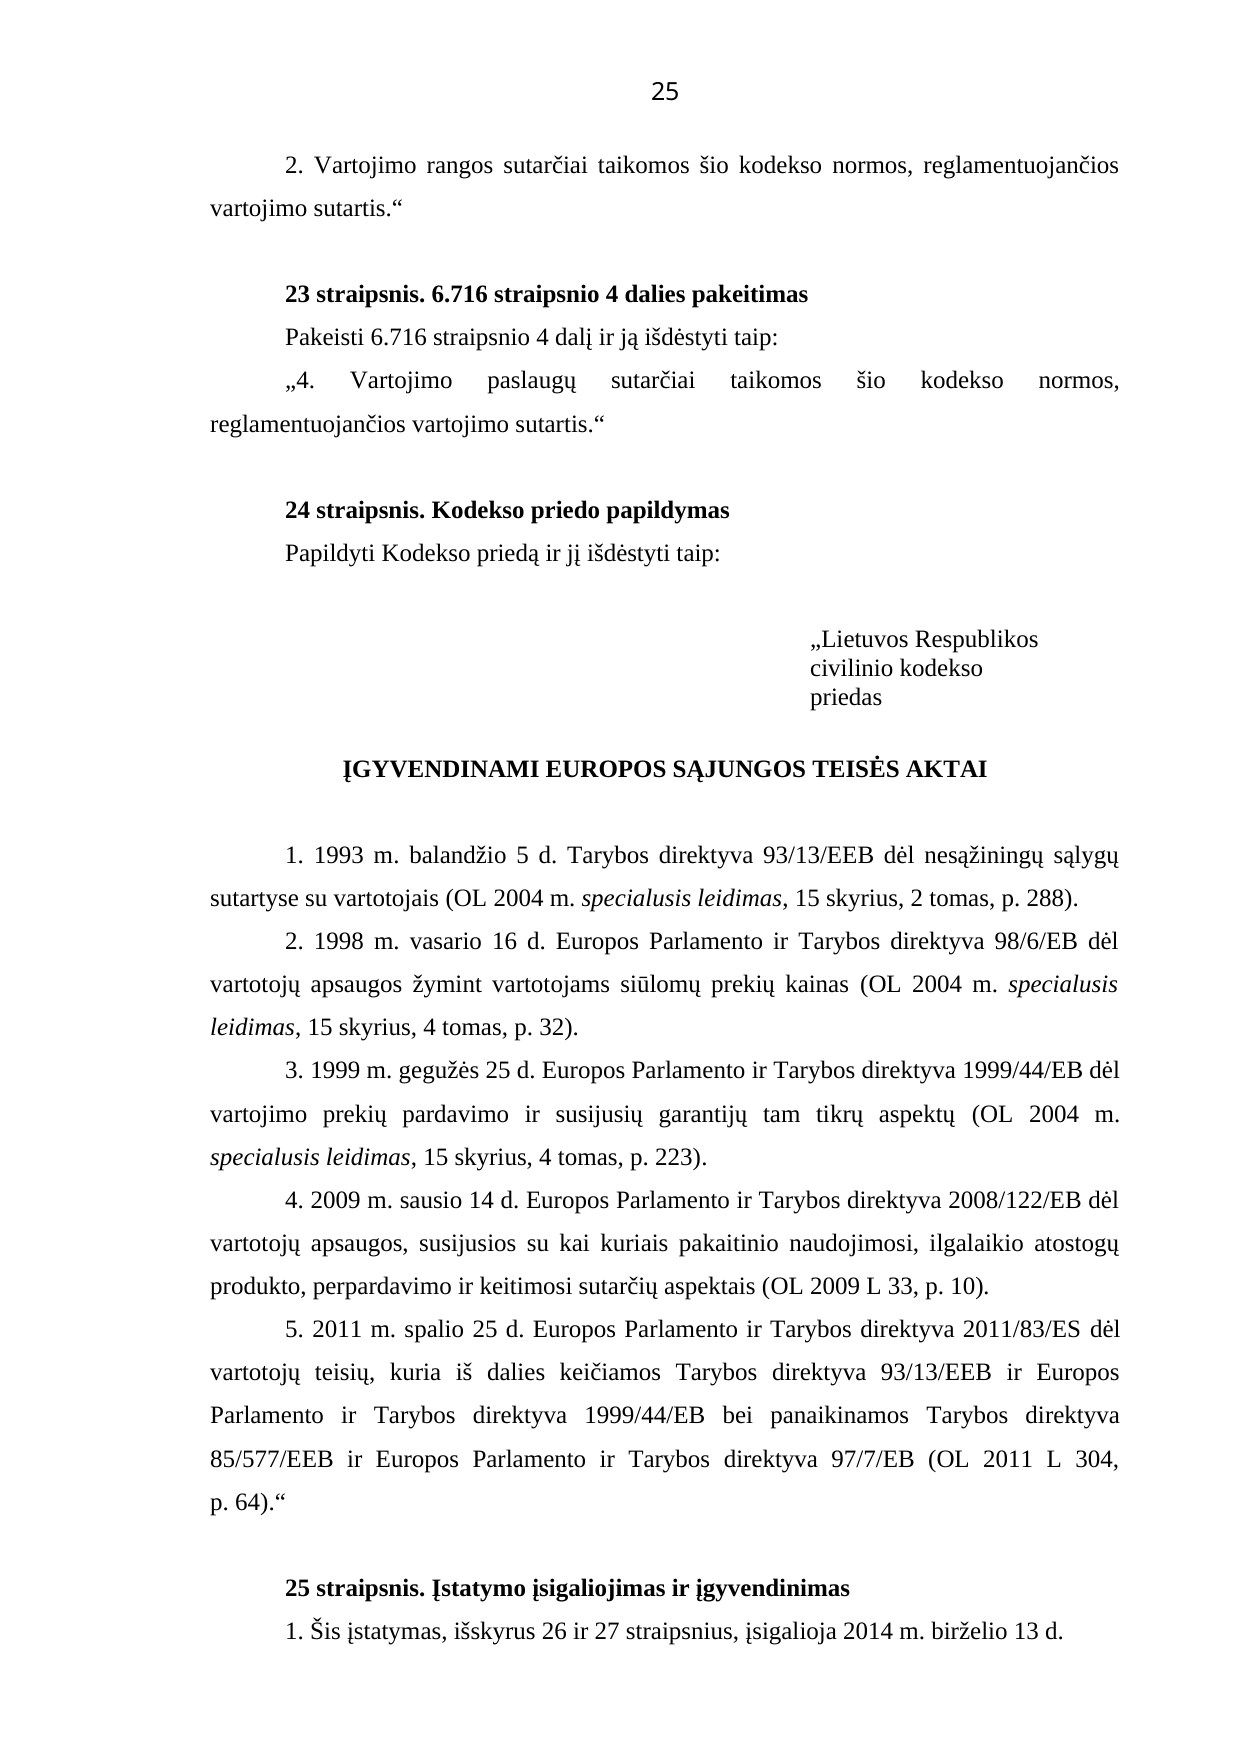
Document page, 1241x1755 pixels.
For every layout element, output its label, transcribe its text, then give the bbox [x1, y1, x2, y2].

text priedas [210, 682, 1120, 711]
text 1. Šis įstatymas, išskyrus 26 ir 27 straipsnius, įsigalioja 2014 m. birželio 13 d. [210, 1616, 1120, 1645]
text 1. 1993 m. balandžio 5 d. Tarybos direktyva 93/13/EEB dėl nesąžiningų sąlygų sutartyse su vartotojais (OL 2004 m. specialusis leidimas, 15 skyrius, 2 tomas, p. 288). [210, 840, 1120, 912]
text civilinio kodekso [210, 653, 1120, 682]
text Papildyti Kodekso priedą ir jį išdėstyti taip: [210, 538, 1120, 567]
text Pakeisti 6.716 straipsnio 4 dalį ir ją išdėstyti taip: [210, 322, 1120, 351]
text 4. 2009 m. sausio 14 d. Europos Parlamento ir Tarybos direktyva 2008/122/EB dėl vartotojų apsaugos, susijusios su kai kuriais pakaitinio naudojimosi, ilgalaikio atostogų produkto, perpardavimo ir keitimosi sutarčių aspektais (OL 2009 L 33, p. 10). [210, 1185, 1120, 1300]
text 5. 2011 m. spalio 25 d. Europos Parlamento ir Tarybos direktyva 2011/83/ES dėl vartotojų teisių, kuria iš dalies keičiamos Tarybos direktyva 93/13/EEB ir Europos Parlamento ir Tarybos direktyva 1999/44/EB bei panaikinamos Tarybos direktyva 85/577/EEB ir Europos Parlamento ir Tarybos direktyva 97/7/EB (OL 2011 L 304, p. 64).“ [210, 1314, 1120, 1516]
text 2. 1998 m. vasario 16 d. Europos Parlamento ir Tarybos direktyva 98/6/EB dėl vartotojų apsaugos žymint vartotojams siūlomų prekių kainas (OL 2004 m. specialusis leidimas, 15 skyrius, 4 tomas, p. 32). [210, 926, 1120, 1041]
text 24 straipsnis. Kodekso priedo papildymas [210, 495, 1120, 524]
text ĮGYVENDINAMI EUROPOS SĄJUNGOS TEISĖS AKTAI [210, 754, 1120, 782]
text 3. 1999 m. gegužės 25 d. Europos Parlamento ir Tarybos direktyva 1999/44/EB dėl vartojimo prekių pardavimo ir susijusių garantijų tam tikrų aspektų (OL 2004 m. specialusis leidimas, 15 skyrius, 4 tomas, p. 223). [210, 1056, 1120, 1171]
text 2. Vartojimo rangos sutarčiai taikomos šio kodekso normos, reglamentuojančios vartojimo sutartis.“ [210, 150, 1120, 222]
text „Lietuvos Respublikos [210, 624, 1120, 653]
text 23 straipsnis. 6.716 straipsnio 4 dalies pakeitimas [210, 279, 1120, 308]
text 25 straipsnis. Įstatymo įsigaliojimas ir įgyvendinimas [210, 1573, 1120, 1602]
text „4. Vartojimo paslaugų sutarčiai taikomos šio kodekso normos, reglamentuojančios vartojimo sutartis.“ [210, 366, 1120, 437]
